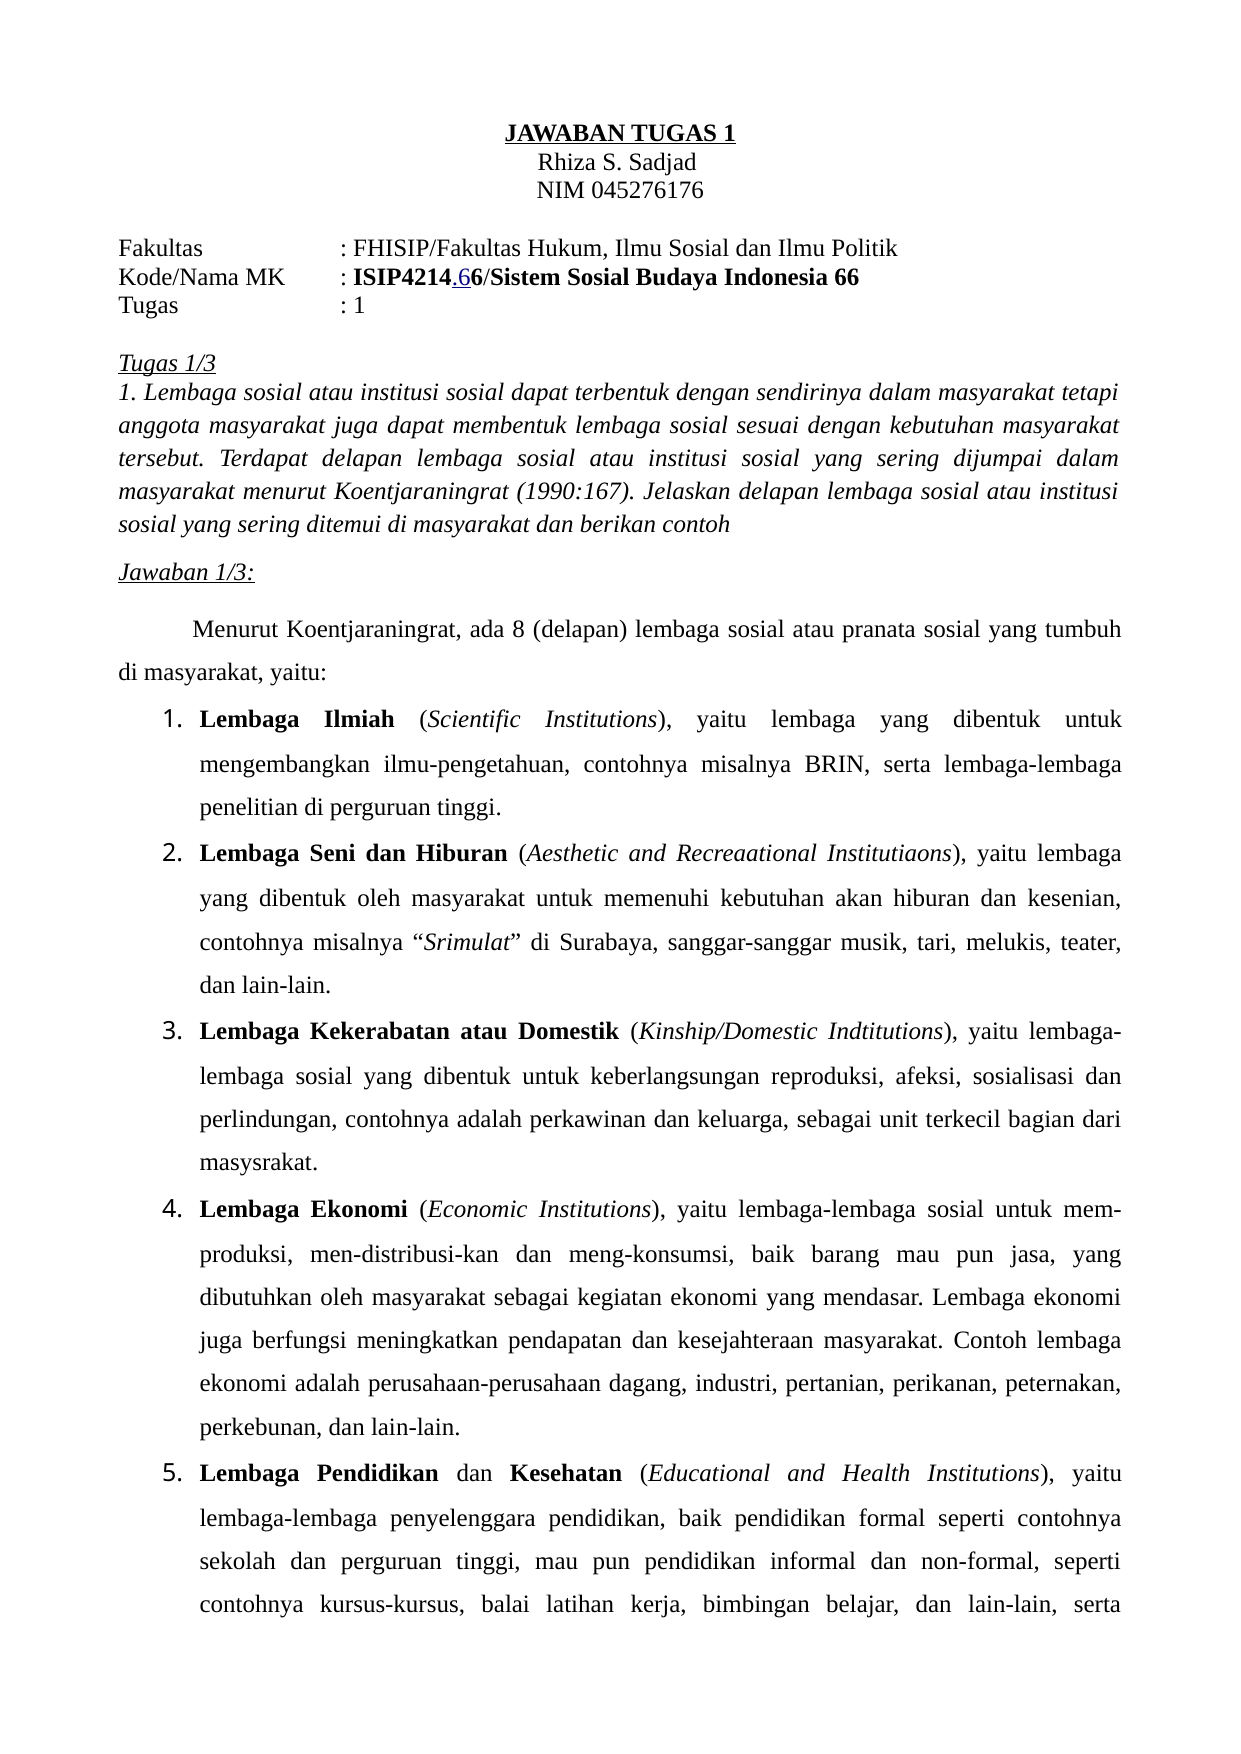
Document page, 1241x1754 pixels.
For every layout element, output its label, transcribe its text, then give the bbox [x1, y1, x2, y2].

text 1. Lembaga sosial atau institusi sosial dapat terbentuk dengan sendirinya dalam masyarakat tetapi anggota masyarakat juga dapat membentuk lembaga sosial sesuai dengan kebutuhan masyarakat tersebut. Terdapat delapan lembaga sosial atau institusi sosial yang sering dijumpai dalam masyarakat menurut Koentjaraningrat (1990:167). Jelaskan delapan lembaga sosial atau institusi sosial yang sering ditemui di masyarakat dan berikan contoh [118, 377, 1122, 538]
text Kode/Nama MK : ISIP4214.66/Sistem Sosial Budaya Indonesia 66 [118, 262, 1122, 291]
text NIM 045276176 [118, 176, 1122, 204]
list Lembaga Ilmiah (Scientific Institutions), yaitu lembaga yang dibentuk untuk mengembangkan ilmu-pengetahuan, contohnya misalnya BRIN, serta lembaga-lembaga penelitian di perguruan tinggi. [162, 700, 1122, 821]
list Lembaga Seni dan Hiburan (Aesthetic and Recreaational Institutiaons), yaitu lembaga yang dibentuk oleh masyarakat untuk memenuhi kebutuhan akan hiburan dan kesenian, contohnya misalnya “Srimulat” di Surabaya, sanggar-sanggar musik, tari, melukis, teater, dan lain-lain. [162, 835, 1122, 998]
text Fakultas : FHISIP/Fakultas Hukum, Ilmu Sosial dan Ilmu Politik [118, 233, 1122, 262]
list Lembaga Kekerabatan atau Domestik (Kinship/Domestic Indtitutions), yaitu lembaga-lembaga sosial yang dibentuk untuk keberlangsungan reproduksi, afeksi, sosialisasi dan perlindungan, contohnya adalah perkawinan dan keluarga, sebagai unit terkecil bagian dari masysrakat. [162, 1013, 1122, 1176]
text Rhiza S. Sadjad [118, 147, 1122, 176]
text Tugas 1/3 [118, 348, 1122, 377]
text Jawaban 1/3: [118, 557, 1122, 585]
text JAWABAN TUGAS 1 [118, 118, 1122, 147]
list Lembaga Ekonomi (Economic Institutions), yaitu lembaga-lembaga sosial untuk mem-produksi, men-distribusi-kan dan meng-konsumsi, baik barang mau pun jasa, yang dibutuhkan oleh masyarakat sebagai kegiatan ekonomi yang mendasar. Lembaga ekonomi juga berfungsi meningkatkan pendapatan dan kesejahteraan masyarakat. Contoh lembaga ekonomi adalah perusahaan-perusahaan dagang, industri, pertanian, perikanan, peternakan, perkebunan, dan lain-lain. [162, 1191, 1122, 1440]
text Menurut Koentjaraningrat, ada 8 (delapan) lembaga sosial atau pranata sosial yang tumbuh di masyarakat, yaitu: [118, 614, 1122, 686]
list Lembaga Pendidikan dan Kesehatan (Educational and Health Institutions), yaitu lembaga-lembaga penyelenggara pendidikan, baik pendidikan formal seperti contohnya sekolah dan perguruan tinggi, mau pun pendidikan informal dan non-formal, seperti contohnya kursus-kursus, balai latihan kerja, bimbingan belajar, dan lain-lain, serta [162, 1455, 1122, 1618]
text Tugas : 1 [118, 291, 1122, 319]
